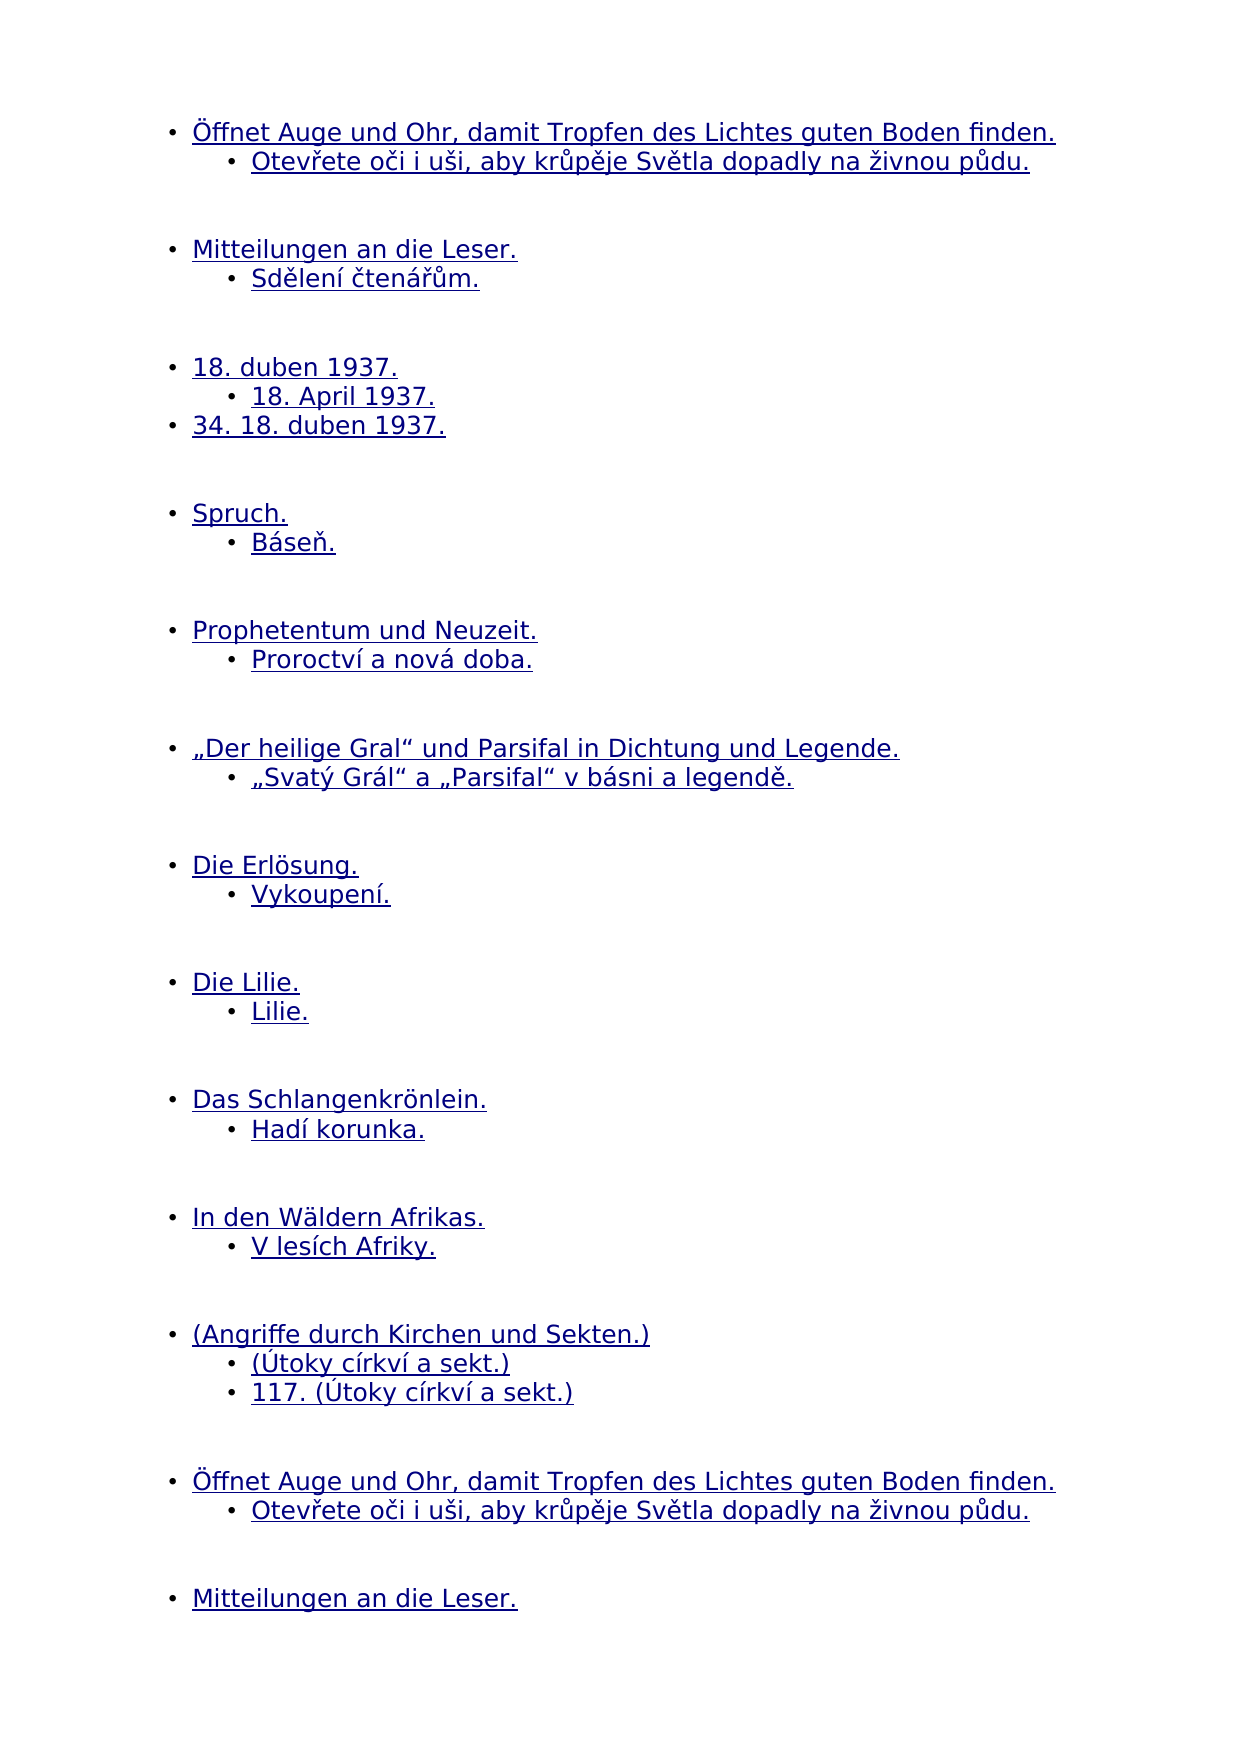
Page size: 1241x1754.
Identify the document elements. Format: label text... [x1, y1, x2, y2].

list Öffnet Auge und Ohr, damit Tropfen des Lichtes guten Boden finden. [177, 118, 1122, 147]
list 18. duben 1937. [177, 353, 1122, 382]
list „Svatý Grál“ a „Parsifal“ v básni a legendě. [236, 763, 1122, 792]
list Vykoupení. [236, 880, 1122, 909]
list Spruch. [177, 499, 1122, 528]
list Hadí korunka. [236, 1115, 1122, 1144]
list (Útoky církví a sekt.) [236, 1349, 1122, 1378]
list Mitteilungen an die Leser. [177, 235, 1122, 264]
list In den Wäldern Afrikas. [177, 1203, 1122, 1232]
list 34. 18. duben 1937. [177, 411, 1122, 440]
list Öffnet Auge und Ohr, damit Tropfen des Lichtes guten Boden finden. [177, 1467, 1122, 1496]
list „Der heilige Gral“ und Parsifal in Dichtung und Legende. [177, 734, 1122, 763]
list Die Lilie. [177, 968, 1122, 997]
list Die Erlösung. [177, 851, 1122, 880]
list Báseň. [236, 528, 1122, 557]
list Otevřete oči i uši, aby krůpěje Světla dopadly na živnou půdu. [236, 1496, 1122, 1525]
list Proroctví a nová doba. [236, 646, 1122, 675]
list Mitteilungen an die Leser. [177, 1584, 1122, 1613]
list (Angriffe durch Kirchen und Sekten.) [177, 1320, 1122, 1349]
list Sdělení čtenářům. [236, 264, 1122, 294]
list Otevřete oči i uši, aby krůpěje Světla dopadly na živnou půdu. [236, 147, 1122, 176]
list Das Schlangenkrönlein. [177, 1086, 1122, 1115]
list Lilie. [236, 997, 1122, 1027]
list V lesích Afriky. [236, 1232, 1122, 1261]
list Prophetentum und Neuzeit. [177, 616, 1122, 646]
list 117. (Útoky církví a sekt.) [236, 1378, 1122, 1408]
list 18. April 1937. [236, 382, 1122, 411]
